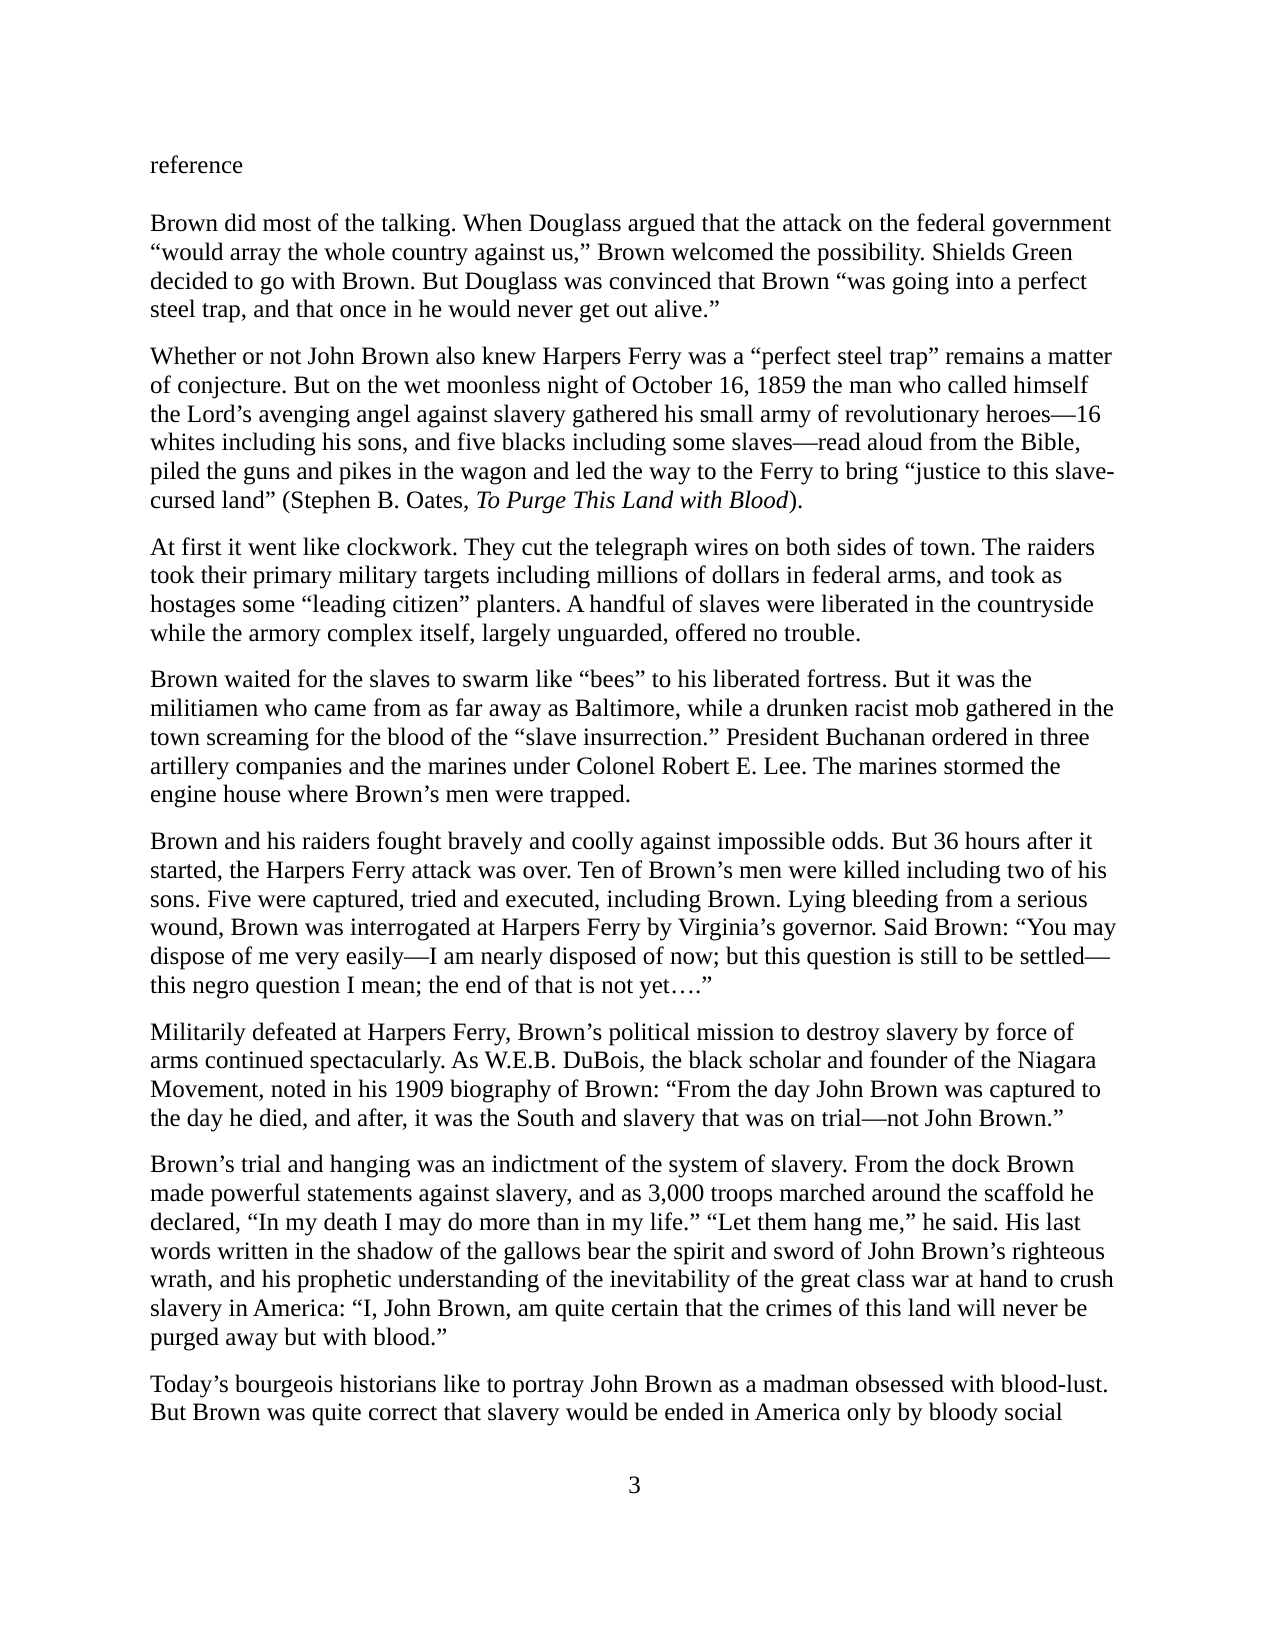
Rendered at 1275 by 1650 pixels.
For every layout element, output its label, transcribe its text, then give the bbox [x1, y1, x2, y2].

text Militarily defeated at Harpers Ferry, Brown’s political mission to destroy slavery by force of arms continued spectacularly. As W.E.B. DuBois, the black scholar and founder of the Niagara Movement, noted in his 1909 biography of Brown: “From the day John Brown was captured to the day he died, and after, it was the South and slavery that was on trial—not John Brown.” [150, 1017, 1125, 1132]
text Brown waited for the slaves to swarm like “bees” to his liberated fortress. But it was the militiamen who came from as far away as Baltimore, while a drunken racist mob gathered in the town screaming for the blood of the “slave insurrection.” President Buchanan ordered in three artillery companies and the marines under Colonel Robert E. Lee. The marines stormed the engine house where Brown’s men were trapped. [150, 664, 1125, 808]
text Today’s bourgeois historians like to portray John Brown as a madman obsessed with blood-lust. But Brown was quite correct that slavery would be ended in America only by bloody social [150, 1369, 1125, 1426]
text Brown did most of the talking. When Douglass argued that the attack on the federal government “would array the whole country against us,” Brown welcomed the possibility. Shields Green decided to go with Brown. But Douglass was convinced that Brown “was going into a perfect steel trap, and that once in he would never get out alive.” [150, 208, 1125, 323]
text Brown and his raiders fought bravely and coolly against impossible odds. But 36 hours after it started, the Harpers Ferry attack was over. Ten of Brown’s men were killed including two of his sons. Five were captured, tried and executed, including Brown. Lying bleeding from a serious wound, Brown was interrogated at Harpers Ferry by Virginia’s governor. Said Brown: “You may dispose of me very easily—I am nearly disposed of now; but this question is still to be settled—this negro question I mean; the end of that is not yet….” [150, 826, 1125, 999]
text Brown’s trial and hanging was an indictment of the system of slavery. From the dock Brown made powerful statements against slavery, and as 3,000 troops marched around the scaffold he declared, “In my death I may do more than in my life.” “Let them hang me,” he said. His last words written in the shadow of the gallows bear the spirit and sword of John Brown’s righteous wrath, and his prophetic understanding of the inevitability of the great class war at hand to crush slavery in America: “I, John Brown, am quite certain that the crimes of this land will never be purged away but with blood.” [150, 1149, 1125, 1351]
text At first it went like clockwork. They cut the telegraph wires on both sides of town. The raiders took their primary military targets including millions of dollars in federal arms, and took as hostages some “leading citizen” planters. A handful of slaves were liberated in the countryside while the armory complex itself, largely unguarded, offered no trouble. [150, 532, 1125, 647]
text Whether or not John Brown also knew Harpers Ferry was a “perfect steel trap” remains a matter of conjecture. But on the wet moonless night of October 16, 1859 the man who called himself the Lord’s avenging angel against slavery gathered his small army of revolutionary heroes—16 whites including his sons, and five blacks including some slaves—read aloud from the Bible, piled the guns and pikes in the wagon and led the way to the Ferry to bring “justice to this slave-cursed land” (Stephen B. Oates, To Purge This Land with Blood). [150, 341, 1125, 514]
